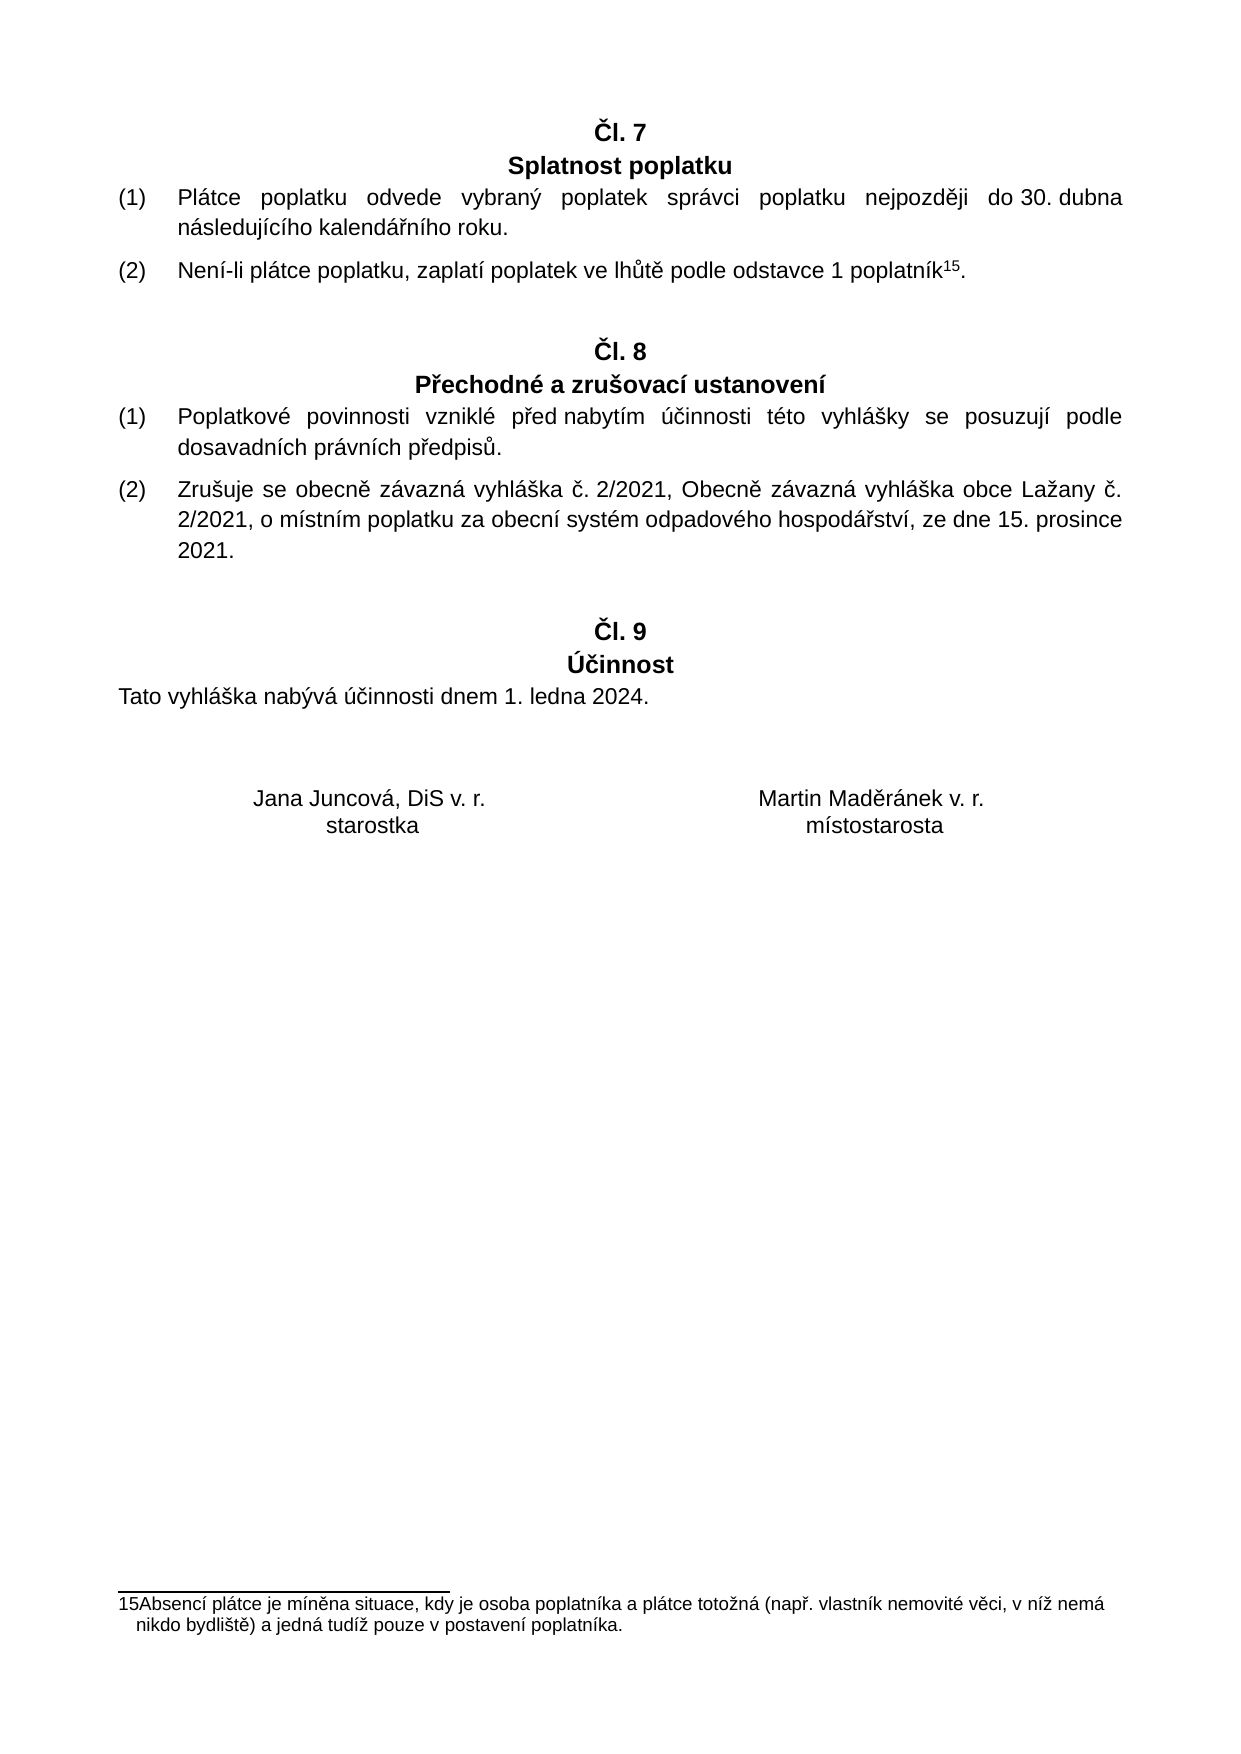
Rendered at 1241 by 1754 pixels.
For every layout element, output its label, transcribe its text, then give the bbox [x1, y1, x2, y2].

table_cell [118, 844, 620, 962]
list Zrušuje se obecně závazná vyhláška č. 2/2021, Obecně závazná vyhláška obce Lažany č. 2/2021, o místním poplatku za obecní systém odpadového hospodářství, ze dne 15. prosince 2021. [118, 476, 1122, 563]
table_cell [620, 844, 1122, 962]
table_header Jana Juncová, DiS v. r. starostka [118, 726, 620, 844]
list Poplatkové povinnosti vzniklé před nabytím účinnosti této vyhlášky se posuzují podle dosavadních právních předpisů. [118, 403, 1122, 460]
table_header Martin Maděránek v. r. místostarosta [620, 726, 1122, 844]
list Plátce poplatku odvede vybraný poplatek správci poplatku nejpozději do 30. dubna následujícího kalendářního roku. [118, 184, 1122, 241]
subtitle Čl. 9 Účinnost [118, 617, 1122, 679]
text Tato vyhláška nabývá účinnosti dnem 1. ledna 2024. [118, 683, 1122, 709]
list Není-li plátce poplatku, zaplatí poplatek ve lhůtě podle odstavce 1 poplatník. [118, 257, 1122, 283]
list Absencí plátce je míněna situace, kdy je osoba poplatníka a plátce totožná (např. vlastník nemovité věci, v níž nemá nikdo bydliště) a jedná tudíž pouze v postavení poplatníka. [118, 1592, 1122, 1635]
subtitle Čl. 8 Přechodné a zrušovací ustanovení [118, 337, 1122, 399]
subtitle Čl. 7 Splatnost poplatku [118, 118, 1122, 180]
